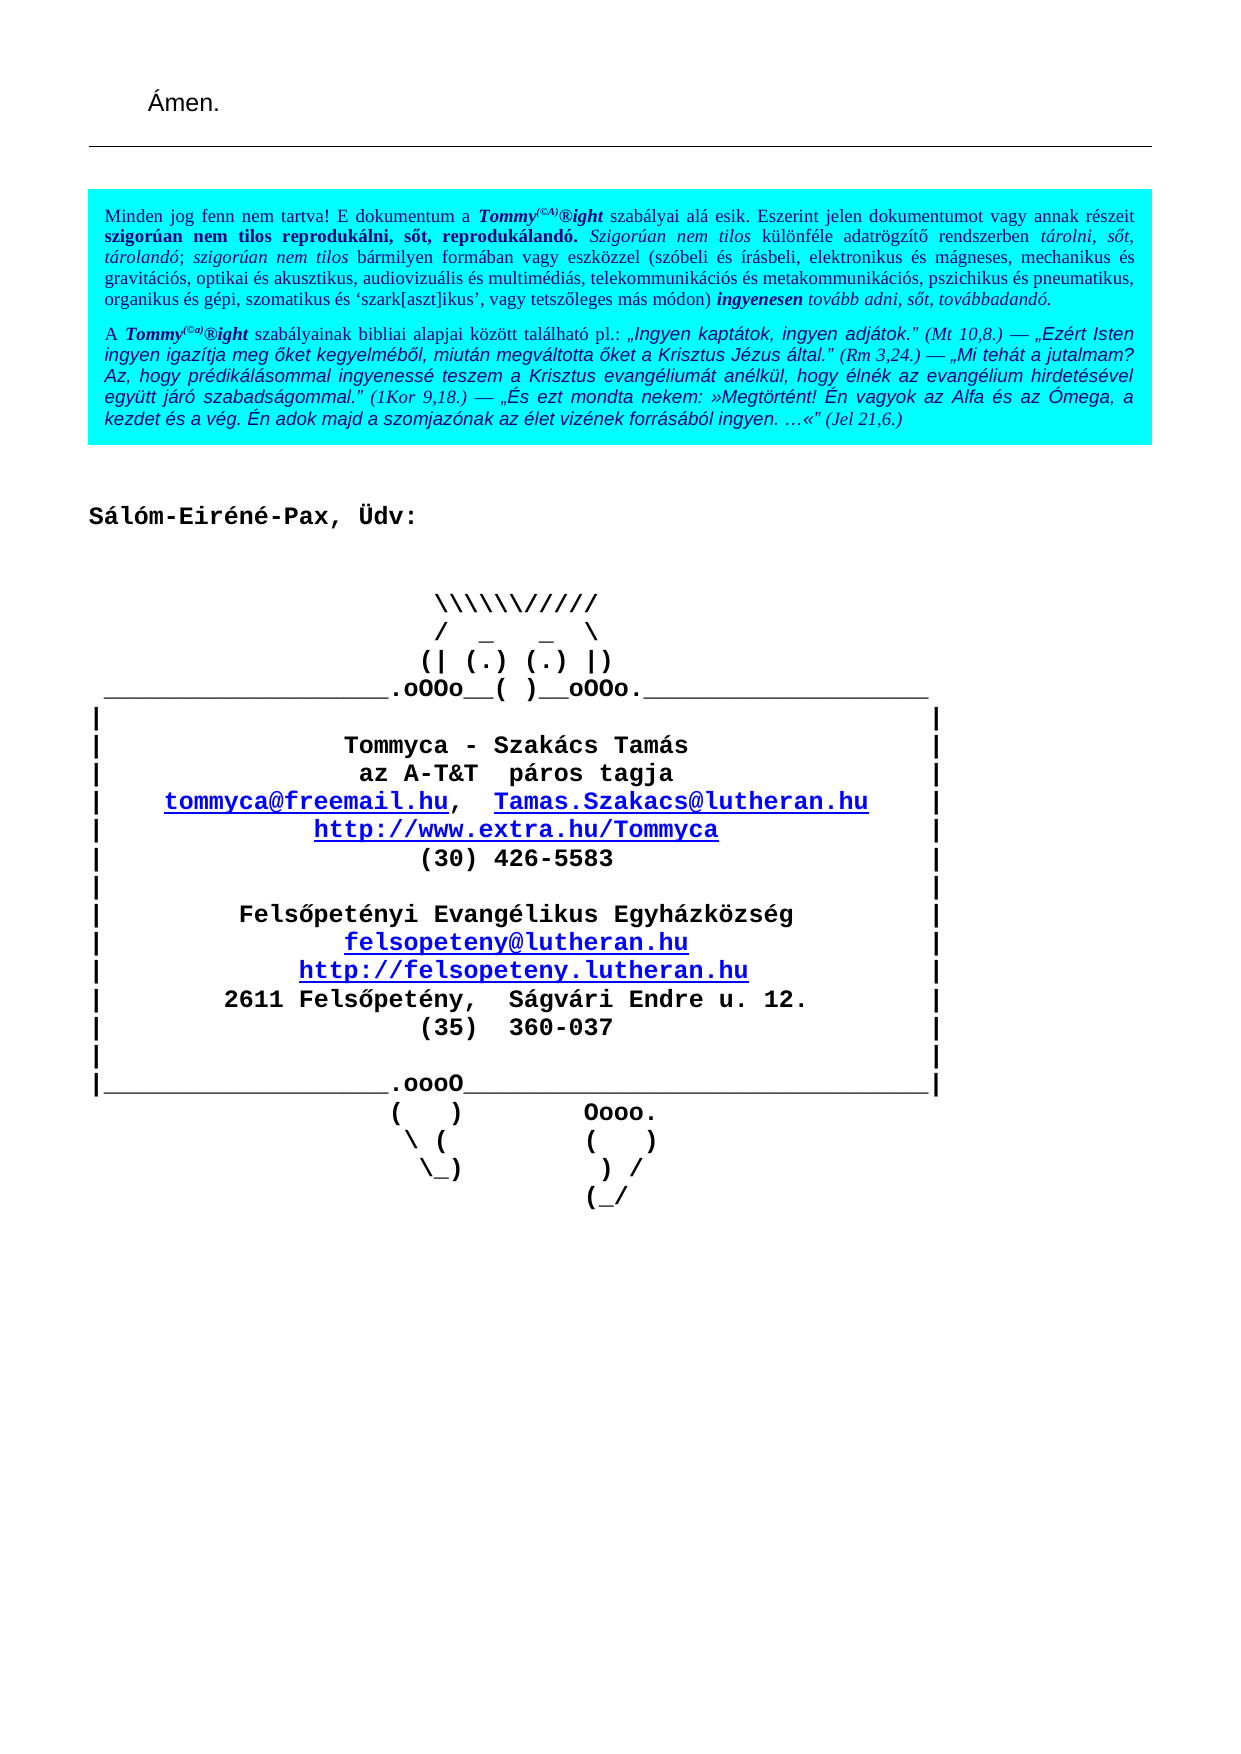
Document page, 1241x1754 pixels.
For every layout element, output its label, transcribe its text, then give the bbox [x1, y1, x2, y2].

text A Tommy(©a)®ight szabályainak bibliai alapjai között található pl.: „Ingyen kaptátok, ingyen adjátok.” (Mt 10,8.) ― „Ezért Isten ingyen igazítja meg őket kegyelméből, miután megváltotta őket a Krisztus Jézus által.” (Rm 3,24.) ― „Mi tehát a jutalmam? Az, hogy prédikálásommal ingyenessé teszem a Krisztus evangéliumát anélkül, hogy élnék az evangélium hirdetésével együtt járó szabadságommal.” (1Kor 9,18.) ― „És ezt mondta nekem: »Megtörtént! Én vagyok az Alfa és az Ómega, a kezdet és a vég. Én adok majd a szomjazónak az élet vizének forrásából ingyen. …«” (Jel 21,6.) [90, 308, 1151, 444]
text Minden jog fenn nem tartva! E dokumentum a Tommy(©A)®ight szabályai alá esik. Eszerint jelen dokumentumot vagy annak részeit szigorúan nem tilos reprodukálni, sőt, reprodukálandó. Szigorúan nem tilos különféle adatrögzítő rendszerben tárolni, sőt, tárolandó; szigorúan nem tilos bármilyen formában vagy eszközzel (szóbeli és írásbeli, elektronikus és mágneses, mechanikus és gravitációs, optikai és akusztikus, audiovizuális és multimédiás, telekommunikációs és metakommunikációs, pszichikus és pneumatikus, organikus és gépi, szomatikus és ‘szark[aszt]ikus’, vagy tetszőleges más módon) ingyenesen tovább adni, sőt, továbbadandó. [90, 191, 1151, 308]
text \\\\\\///// / _ _ \ (| (.) (.) |) ___________________.oOOo__( )__oOOo.___________________ | | | Tommyca - Szakács Tamás | | az A-T&T páros tagja | | tommyca@freemail.hu, Tamas.Szakacs@lutheran.hu | | http://www.extra.hu/Tommyca | | (30) 426-5583 | | | | Felsőpetényi Evangélikus Egyházközség | | felsopeteny@lutheran.hu | | http://felsopeteny.lutheran.hu | | 2611 Felsőpetény, Ságvári Endre u. 12. | | (35) 360-037 | | | |___________________.oooO_______________________________| ( ) Oooo. \ ( ( ) \_) ) / (_/ [88, 591, 1152, 1212]
text Ámen. [88, 88, 1152, 117]
text Sálóm-Eiréné-Pax, Üdv: [88, 504, 1152, 532]
